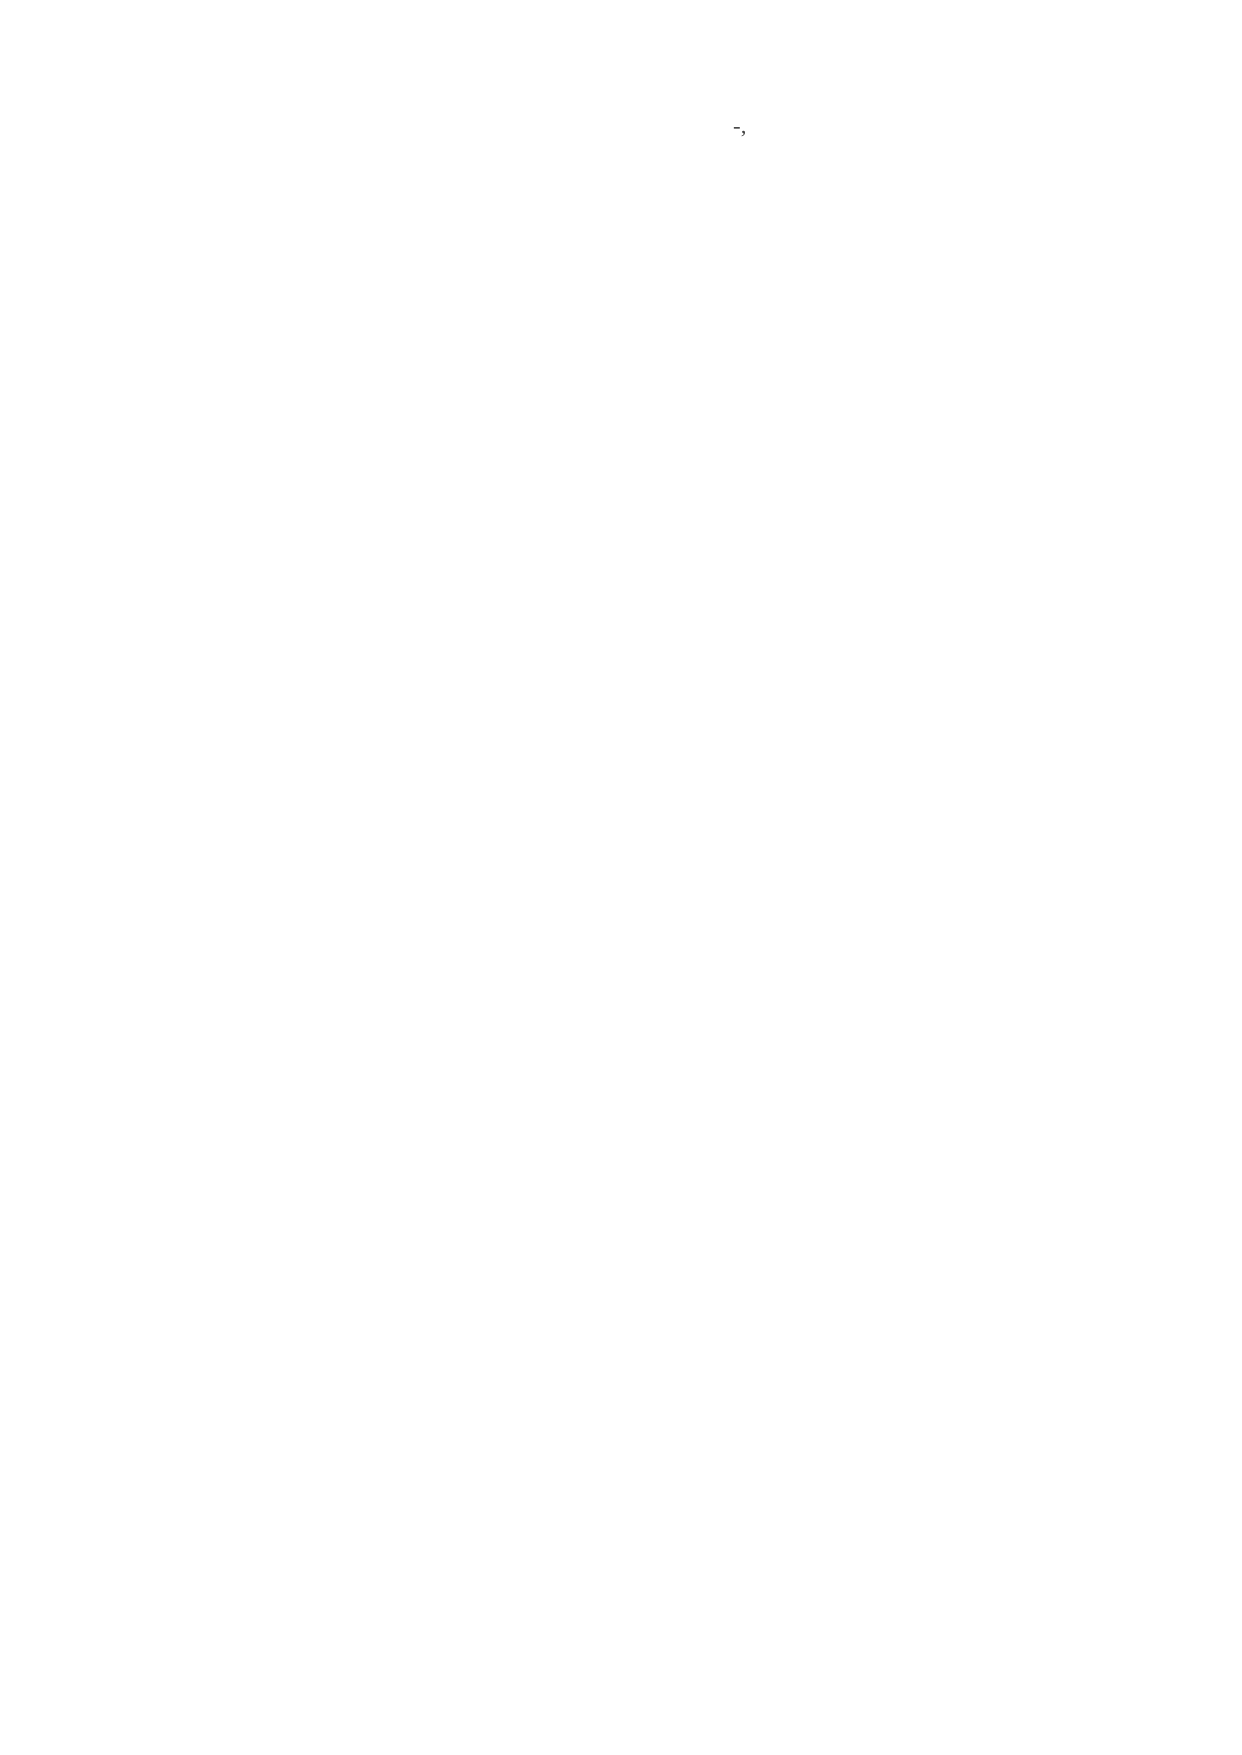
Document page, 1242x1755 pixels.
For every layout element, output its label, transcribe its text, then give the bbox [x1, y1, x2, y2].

text -, [310, 113, 1169, 138]
